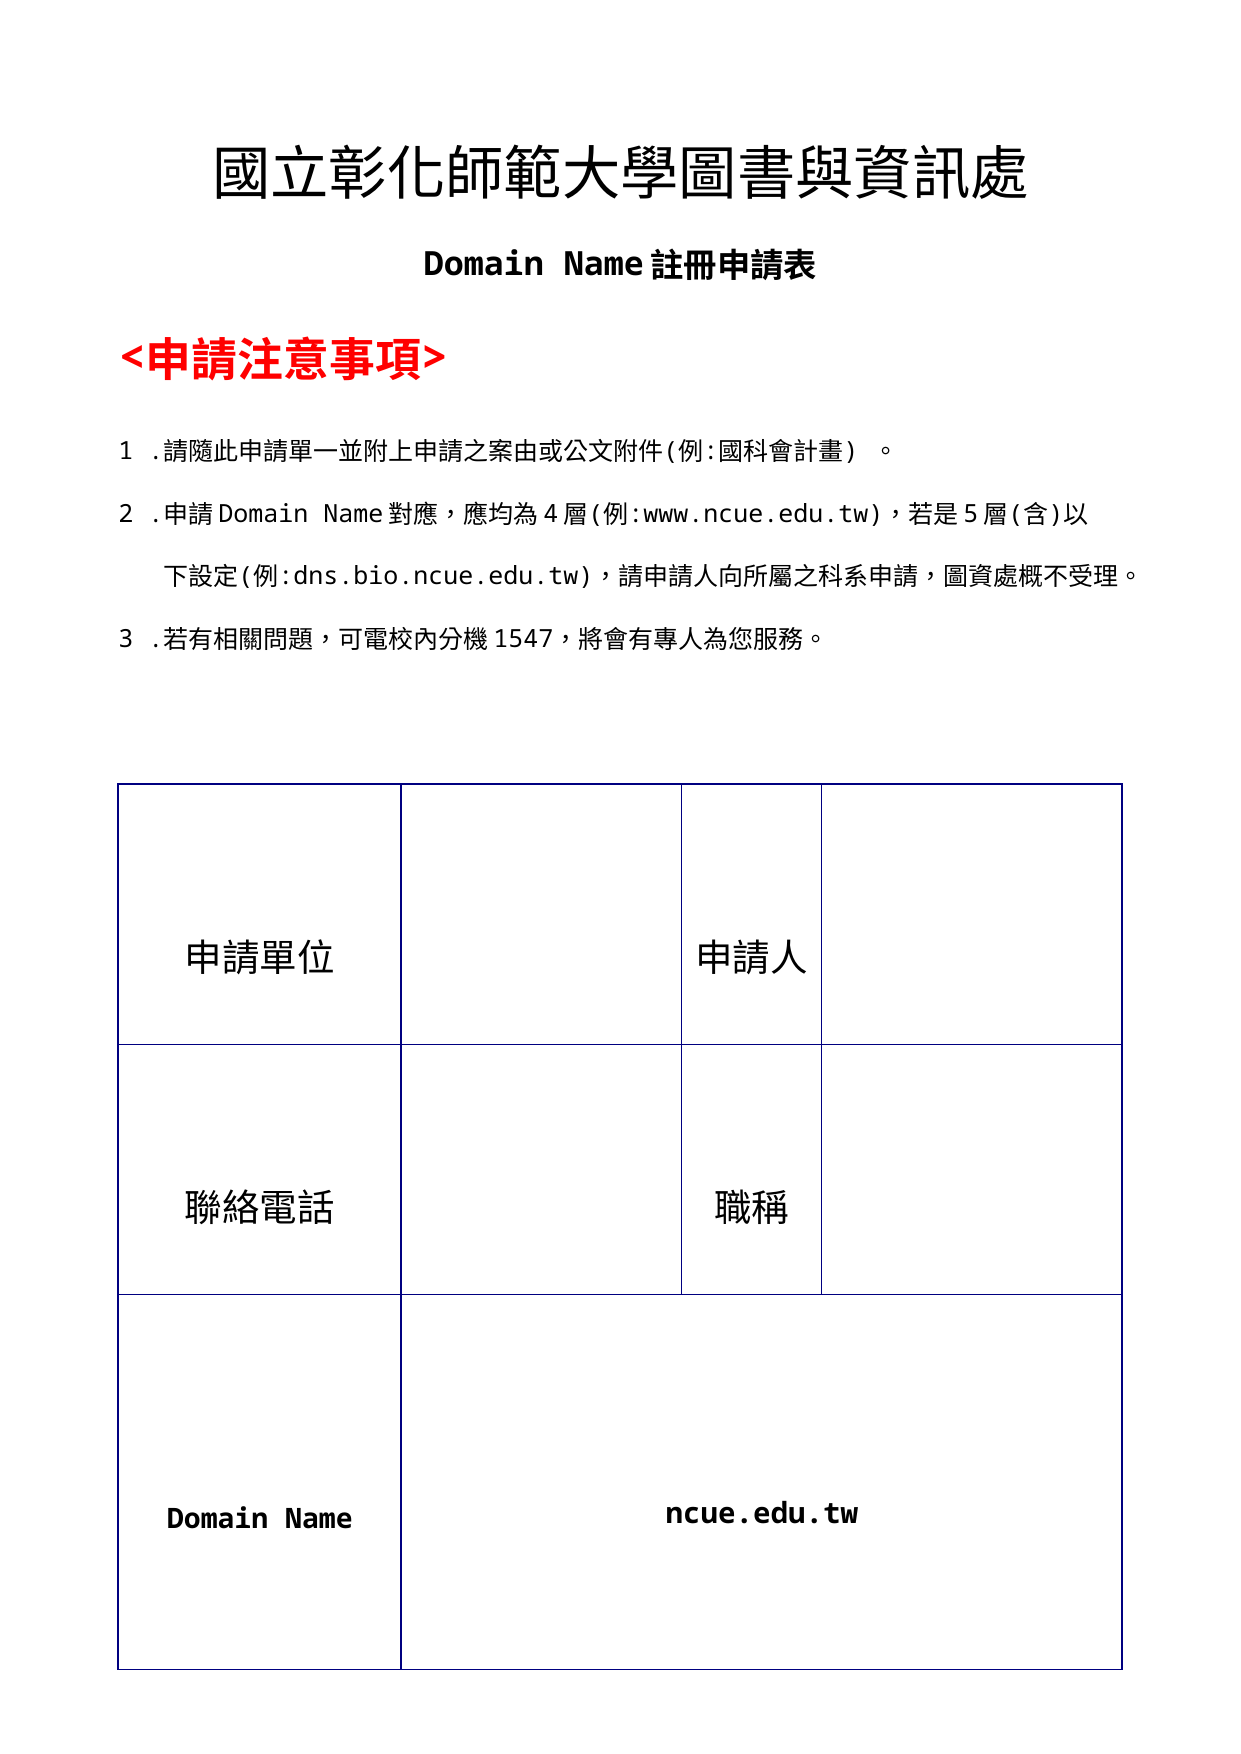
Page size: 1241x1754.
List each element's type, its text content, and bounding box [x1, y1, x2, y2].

table_header 申請單位 [119, 785, 400, 1044]
text Domain Name註冊申請表 [118, 221, 1122, 283]
text 3 .若有相關問題，可電校內分機1547，將會有專人為您服務。 [118, 596, 1122, 658]
table_cell [822, 1045, 1121, 1294]
table_cell 聯絡電話 [119, 1045, 400, 1294]
table_cell 職稱 [682, 1045, 821, 1294]
table_header 申請人 [682, 785, 821, 1044]
text 1 .請隨此申請單一並附上申請之案由或公文附件(例:國科會計畫) 。 2 .申請Domain Name對應，應均為4層(例:www.ncue.edu.tw)，若是5層(含)以 下設定(例:dns.bio.ncue.edu.tw)，請申請人向所屬之科系申請，圖資處概不受理。 [118, 408, 1122, 596]
table_cell Domain Name [119, 1295, 400, 1669]
text 國立彰化師範大學圖書與資訊處 [118, 96, 1122, 221]
table_header [402, 785, 681, 1044]
table_header [822, 785, 1121, 1044]
text <申請注意事項> [118, 283, 1122, 408]
table_cell ncue.edu.tw [402, 1295, 1121, 1669]
table_cell [402, 1045, 681, 1294]
